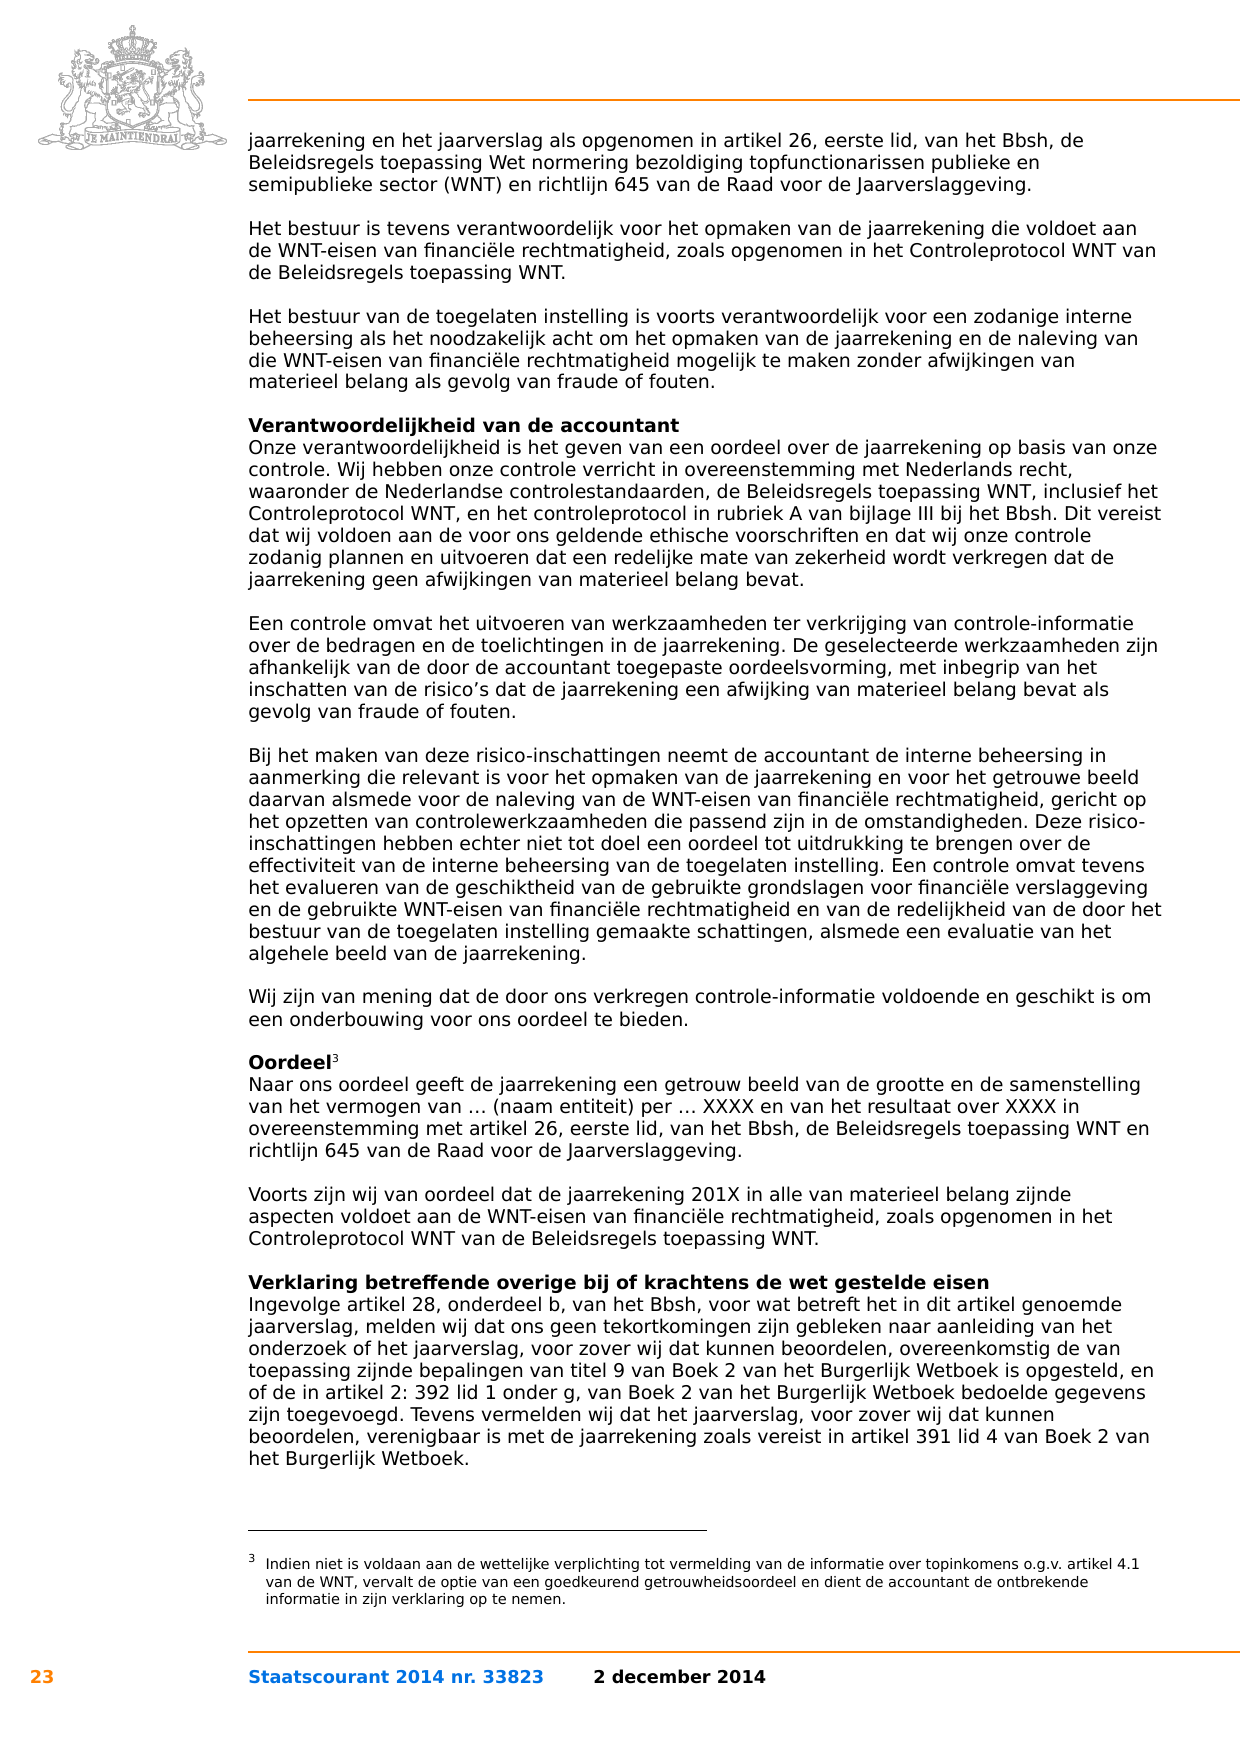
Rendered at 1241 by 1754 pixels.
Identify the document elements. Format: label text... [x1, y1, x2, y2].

text Ingevolge artikel 28, onderdeel b, van het Bbsh, voor wat betreft het in dit artikel genoemde jaarverslag, melden wij dat ons geen tekortkomingen zijn gebleken naar aanleiding van het onderzoek of het jaarverslag, voor zover wij dat kunnen beoordelen, overeenkomstig de van toepassing zijnde bepalingen van titel 9 van Boek 2 van het Burgerlijk Wetboek is opgesteld, en of de in artikel 2: 392 lid 1 onder g, van Boek 2 van het Burgerlijk Wetboek bedoelde gegevens zijn toegevoegd. Tevens vermelden wij dat het jaarverslag, voor zover wij dat kunnen beoordelen, verenigbaar is met de jaarrekening zoals vereist in artikel 391 lid 4 van Boek 2 van het Burgerlijk Wetboek. [248, 1294, 1163, 1470]
text Indien niet is voldaan aan de wettelijke verplichting tot vermelding van de informatie over topinkomens o.g.v. artikel 4.1 van de WNT, vervalt de optie van een goedkeurend getrouwheidsoordeel en dient de accountant de ontbrekende informatie in zijn verklaring op te nemen. [248, 1552, 1163, 1608]
text jaarrekening en het jaarverslag als opgenomen in artikel 26, eerste lid, van het Bbsh, de Beleidsregels toepassing Wet normering bezoldiging topfunctionarissen publieke en semipublieke sector (WNT) en richtlijn 645 van de Raad voor de Jaarverslaggeving. [248, 130, 1163, 196]
text Het bestuur van de toegelaten instelling is voorts verantwoordelijk voor een zodanige interne beheersing als het noodzakelijk acht om het opmaken van de jaarrekening en de naleving van die WNT-eisen van financiële rechtmatigheid mogelijk te maken zonder afwijkingen van materieel belang als gevolg van fraude of fouten. [248, 306, 1163, 393]
text Onze verantwoordelijkheid is het geven van een oordeel over de jaarrekening op basis van onze controle. Wij hebben onze controle verricht in overeenstemming met Nederlands recht, waaronder de Nederlandse controlestandaarden, de Beleidsregels toepassing WNT, inclusief het Controleprotocol WNT, en het controleprotocol in rubriek A van bijlage III bij het Bbsh. Dit vereist dat wij voldoen aan de voor ons geldende ethische voorschriften en dat wij onze controle zodanig plannen en uitvoeren dat een redelijke mate van zekerheid wordt verkregen dat de jaarrekening geen afwijkingen van materieel belang bevat. [248, 437, 1163, 591]
text Verantwoordelijkheid van de accountant [248, 415, 1163, 437]
text Bij het maken van deze risico-inschattingen neemt de accountant de interne beheersing in aanmerking die relevant is voor het opmaken van de jaarrekening en voor het getrouwe beeld daarvan alsmede voor de naleving van de WNT-eisen van financiële rechtmatigheid, gericht op het opzetten van controlewerkzaamheden die passend zijn in de omstandigheden. Deze risico-inschattingen hebben echter niet tot doel een oordeel tot uitdrukking te brengen over de effectiviteit van de interne beheersing van de toegelaten instelling. Een controle omvat tevens het evalueren van de geschiktheid van de gebruikte grondslagen voor financiële verslaggeving en de gebruikte WNT-eisen van financiële rechtmatigheid en van de redelijkheid van de door het bestuur van de toegelaten instelling gemaakte schattingen, alsmede een evaluatie van het algehele beeld van de jaarrekening. [248, 745, 1163, 964]
text Oordeel [248, 1052, 1163, 1074]
text Voorts zijn wij van oordeel dat de jaarrekening 201X in alle van materieel belang zijnde aspecten voldoet aan de WNT-eisen van financiële rechtmatigheid, zoals opgenomen in het Controleprotocol WNT van de Beleidsregels toepassing WNT. [248, 1184, 1163, 1250]
text Wij zijn van mening dat de door ons verkregen controle-informatie voldoende en geschikt is om een onderbouwing voor ons oordeel te bieden. [248, 986, 1163, 1030]
text Een controle omvat het uitvoeren van werkzaamheden ter verkrijging van controle-informatie over de bedragen en de toelichtingen in de jaarrekening. De geselecteerde werkzaamheden zijn afhankelijk van de door de accountant toegepaste oordeelsvorming, met inbegrip van het inschatten van de risico’s dat de jaarrekening een afwijking van materieel belang bevat als gevolg van fraude of fouten. [248, 613, 1163, 723]
text Het bestuur is tevens verantwoordelijk voor het opmaken van de jaarrekening die voldoet aan de WNT-eisen van financiële rechtmatigheid, zoals opgenomen in het Controleprotocol WNT van de Beleidsregels toepassing WNT. [248, 218, 1163, 284]
text Verklaring betreffende overige bij of krachtens de wet gestelde eisen [248, 1272, 1163, 1294]
text Naar ons oordeel geeft de jaarrekening een getrouw beeld van de grootte en de samenstelling van het vermogen van … (naam entiteit) per … XXXX en van het resultaat over XXXX in overeenstemming met artikel 26, eerste lid, van het Bbsh, de Beleidsregels toepassing WNT en richtlijn 645 van de Raad voor de Jaarverslaggeving. [248, 1074, 1163, 1162]
picture [38, 25, 227, 150]
